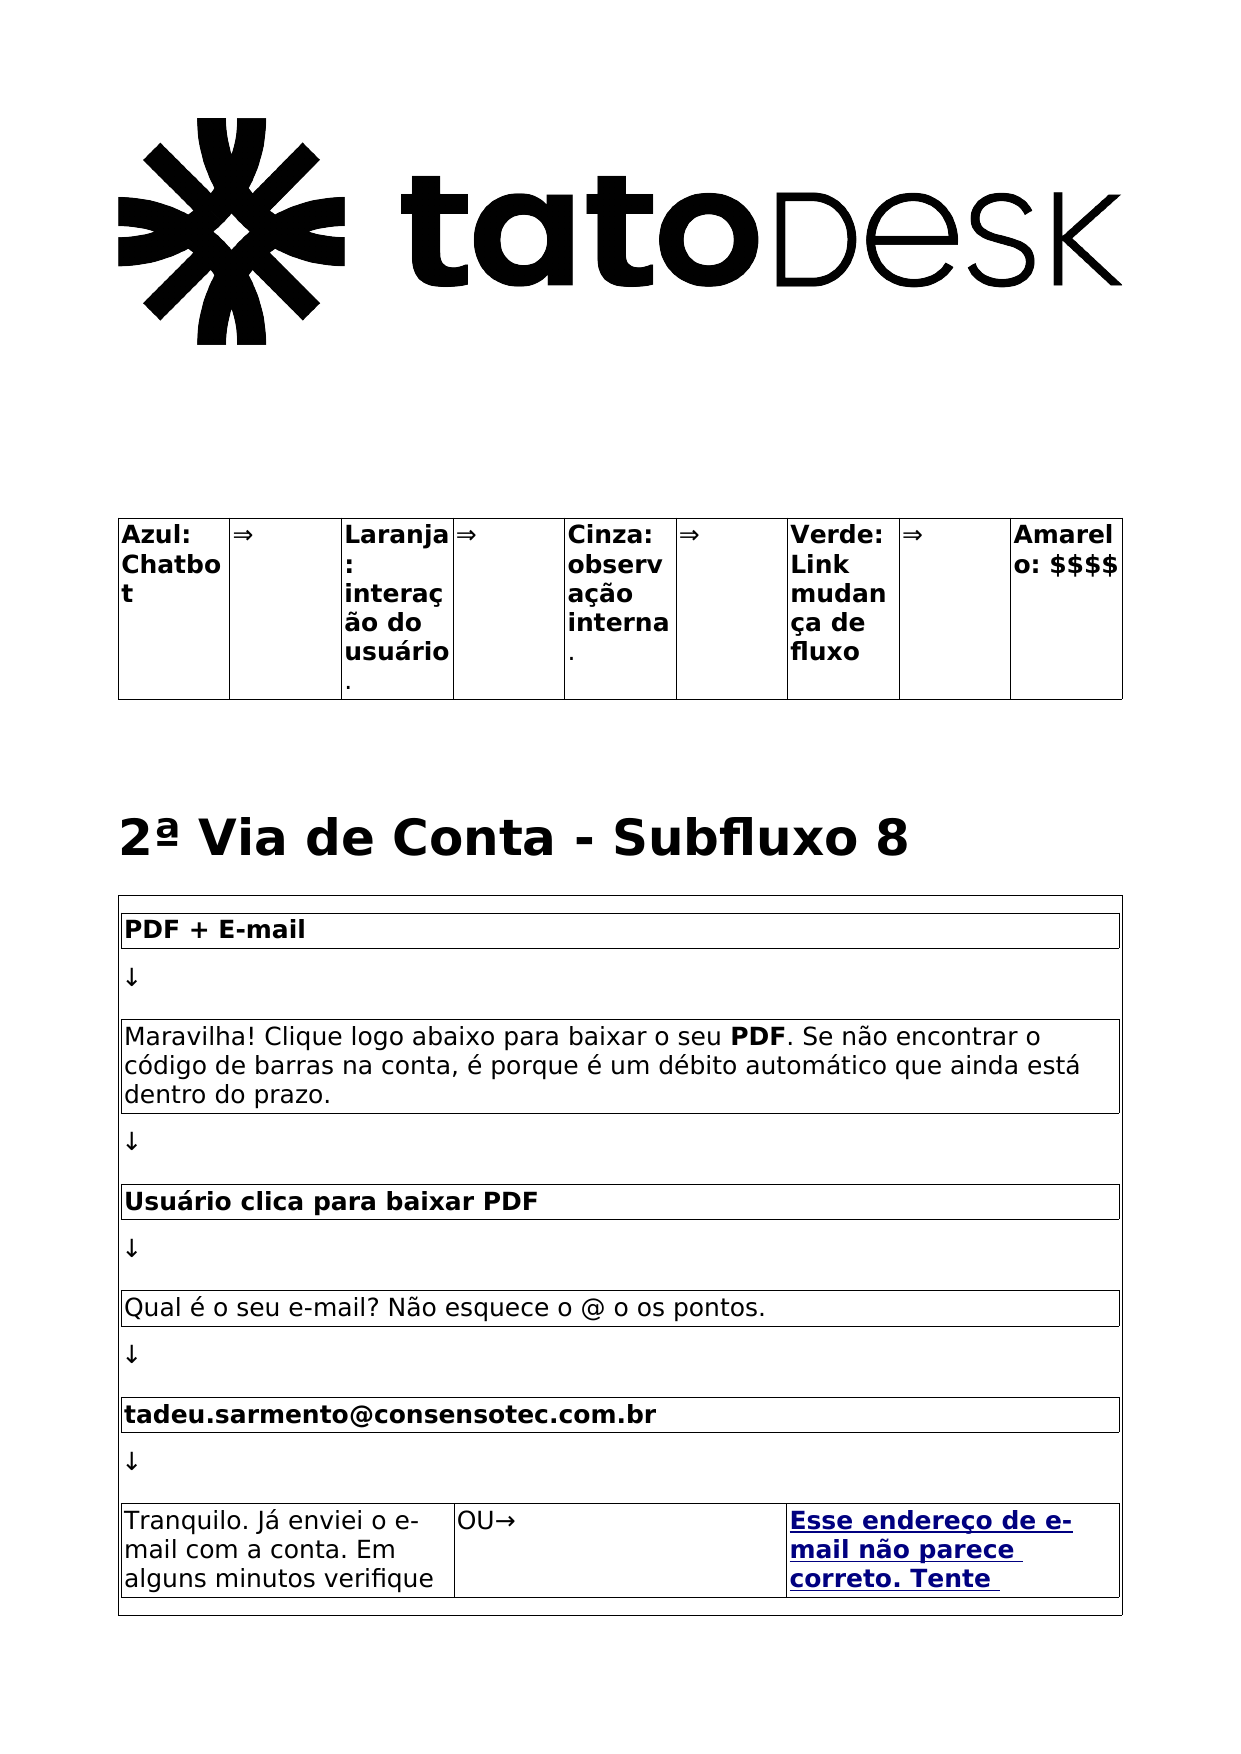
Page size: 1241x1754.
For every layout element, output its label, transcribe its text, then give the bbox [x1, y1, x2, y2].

table_header Azul: Chatbot [119, 519, 229, 699]
table_header tadeu.sarmento@consensotec.com.br [122, 1398, 1119, 1432]
table_header Esse endereço de e-mail não parece correto. Tente [787, 1504, 1119, 1597]
picture [118, 118, 1123, 345]
table_header Amarelo: $$$$ [1011, 519, 1122, 699]
table_header Verde: Link mudança de fluxo [788, 519, 899, 699]
table_header Tranquilo. Já enviei o e-mail com a conta. Em alguns minutos verifique [122, 1504, 454, 1597]
table_header Laranja: interação do usuário. [342, 519, 453, 699]
table_header Maravilha! Clique logo abaixo para baixar o seu PDF. Se não encontrar o código de barras na conta, é porque é um débito automático que ainda está dentro do prazo. [122, 1020, 1119, 1113]
table_header ⇒ [454, 519, 564, 699]
table_header Cinza: observação interna. [565, 519, 676, 699]
table_header PDF + E-mail [122, 914, 1119, 948]
table_header OU→ [455, 1504, 786, 1597]
table_header ⇒ [230, 519, 341, 699]
table_header ↓ ↓ ↓ ↓ ↓ [119, 896, 1122, 1614]
table_header Usuário clica para baixar PDF [122, 1185, 1119, 1219]
subtitle 2ª Via de Conta - Subfluxo 8 [118, 809, 1122, 868]
table_header ⇒ [677, 519, 787, 699]
table_header Qual é o seu e-mail? Não esquece o @ o os pontos. [122, 1291, 1119, 1326]
table_header ⇒ [900, 519, 1010, 699]
